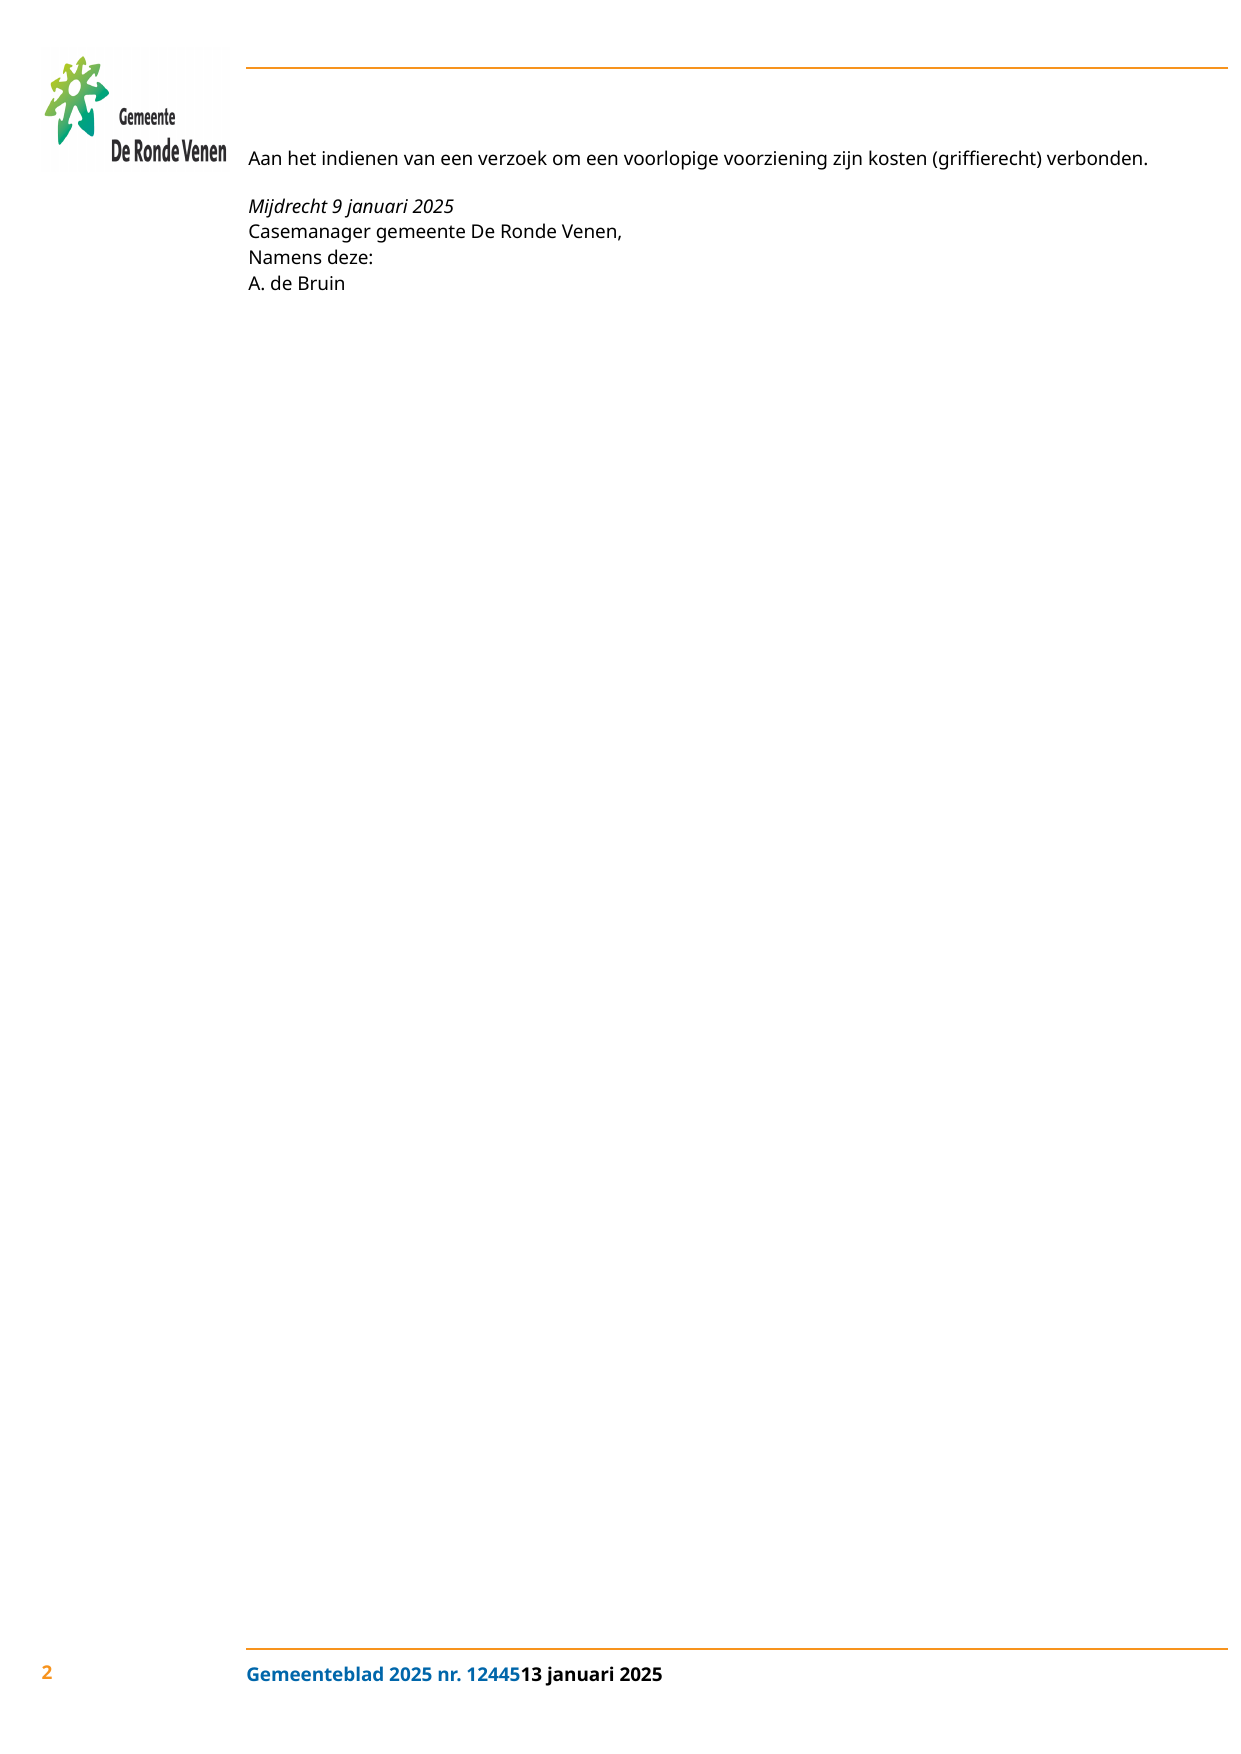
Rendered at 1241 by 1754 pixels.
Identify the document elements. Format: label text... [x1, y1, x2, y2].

picture [41, 47, 231, 172]
text Casemanager gemeente De Ronde Venen, [248, 219, 1152, 244]
text Mijdrecht 9 januari 2025 [248, 193, 1152, 219]
text Namens deze: [248, 244, 1152, 270]
text Aan het indienen van een verzoek om een voorlopige voorziening zijn kosten (griffierecht) verbonden. [248, 145, 1152, 171]
text A. de Bruin [248, 270, 1152, 296]
